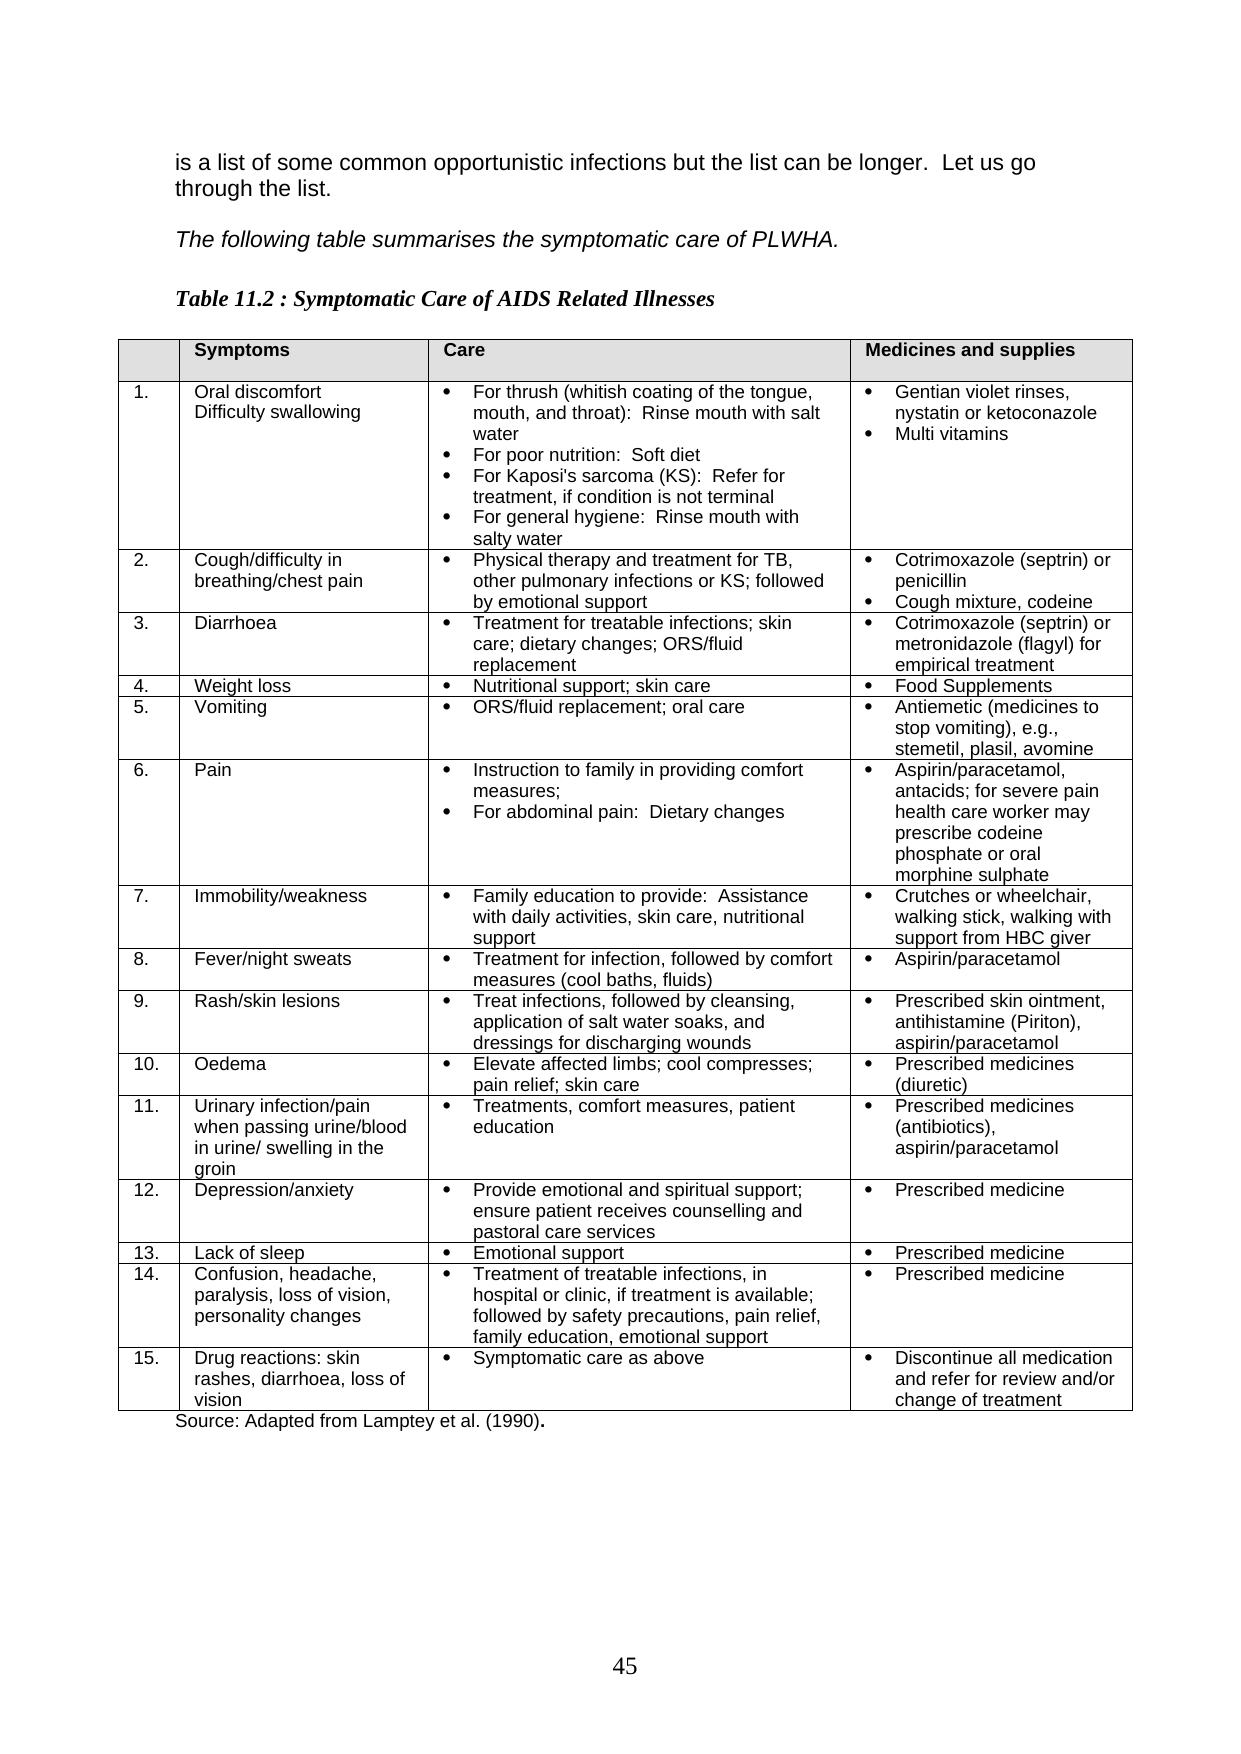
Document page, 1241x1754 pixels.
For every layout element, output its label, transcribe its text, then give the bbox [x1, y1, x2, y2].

table_cell Discontinue all medication and refer for review and/or change of treatment [851, 1348, 1132, 1410]
table_cell Prescribed medicine [851, 1243, 1132, 1263]
table_cell 6. [119, 760, 179, 885]
table_cell Drug reactions: skin rashes, diarrhoea, loss of vision [180, 1348, 428, 1410]
table_cell Aspirin/paracetamol, antacids; for severe pain health care worker may prescribe codeine phosphate or oral morphine sulphate [851, 760, 1132, 885]
table_cell Instruction to family in providing comfort measures; For abdominal pain: Dietary changes [429, 760, 850, 885]
table_cell 10. [119, 1054, 179, 1095]
table_cell 3. [119, 613, 179, 675]
text Table 11.2 : Symptomatic Care of AIDS Related Illnesses [175, 286, 1075, 311]
table_header [119, 340, 179, 381]
table_cell Vomiting [180, 697, 428, 759]
text is a list of some common opportunistic infections but the list can be longer. Let us go through the list. [175, 150, 1075, 201]
table_cell Crutches or wheelchair, walking stick, walking with support from HBC giver [851, 886, 1132, 948]
table_cell Diarrhoea [180, 613, 428, 675]
table_cell 7. [119, 886, 179, 948]
table_cell For thrush (whitish coating of the tongue, mouth, and throat): Rinse mouth with salt water For poor nutrition: Soft diet For Kaposi's sarcoma (KS): Refer for treatment, if condition is not terminal For general hygiene: Rinse mouth with salty water [429, 382, 850, 549]
table_cell Urinary infection/pain when passing urine/blood in urine/ swelling in the groin [180, 1096, 428, 1179]
table_cell Treatments, comfort measures, patient education [429, 1096, 850, 1179]
table_cell 8. [119, 949, 179, 990]
table_cell Prescribed medicine [851, 1264, 1132, 1347]
table_cell Treat infections, followed by cleansing, application of salt water soaks, and dressings for discharging wounds [429, 991, 850, 1053]
table_cell Physical therapy and treatment for TB, other pulmonary infections or KS; followed by emotional support [429, 550, 850, 612]
table_cell Prescribed skin ointment, antihistamine (Piriton), aspirin/paracetamol [851, 991, 1132, 1053]
table_cell 5. [119, 697, 179, 759]
table_cell Prescribed medicine [851, 1180, 1132, 1242]
table_cell Gentian violet rinses, nystatin or ketoconazole Multi vitamins [851, 382, 1132, 549]
table_cell Prescribed medicines (antibiotics), aspirin/paracetamol [851, 1096, 1132, 1179]
table_cell Provide emotional and spiritual support; ensure patient receives counselling and pastoral care services [429, 1180, 850, 1242]
table_cell Food Supplements [851, 676, 1132, 696]
table_cell Pain [180, 760, 428, 885]
table_header Symptoms [180, 340, 428, 381]
table_cell 14. [119, 1264, 179, 1347]
table_cell Lack of sleep [180, 1243, 428, 1263]
table_cell Weight loss [180, 676, 428, 696]
subtitle The following table summarises the symptomatic care of PLWHA. [175, 226, 1075, 252]
table_cell Aspirin/paracetamol [851, 949, 1132, 990]
table_cell Treatment for infection, followed by comfort measures (cool baths, fluids) [429, 949, 850, 990]
table_header Medicines and supplies [851, 340, 1132, 381]
text Source: Adapted from Lamptey et al. (1990). [175, 1411, 1075, 1431]
table_cell Emotional support [429, 1243, 850, 1263]
table_cell ORS/fluid replacement; oral care [429, 697, 850, 759]
table_header Care [429, 340, 850, 381]
table_cell 9. [119, 991, 179, 1053]
table_cell Nutritional support; skin care [429, 676, 850, 696]
table_cell 13. [119, 1243, 179, 1263]
table_cell Depression/anxiety [180, 1180, 428, 1242]
table_cell Immobility/weakness [180, 886, 428, 948]
table_cell 11. [119, 1096, 179, 1179]
table_cell 2. [119, 550, 179, 612]
table_cell Elevate affected limbs; cool compresses; pain relief; skin care [429, 1054, 850, 1095]
table_cell Confusion, head­­ache, paralysis, loss of vision, personality changes [180, 1264, 428, 1347]
table_cell Cotrimoxazole (septrin) or penicillin Cough mixture, codeine [851, 550, 1132, 612]
table_cell Symptomatic care as above [429, 1348, 850, 1410]
table_cell Cough/difficulty in breathing/chest pain [180, 550, 428, 612]
table_cell Family education to provide: Assistance with daily activities, skin care, nutritional support [429, 886, 850, 948]
table_cell 4. [119, 676, 179, 696]
table_cell 12. [119, 1180, 179, 1242]
table_cell Rash/skin lesions [180, 991, 428, 1053]
table_cell Treatment for treatable infections; skin care; dietary changes; ORS/fluid replacement [429, 613, 850, 675]
table_cell 1. [119, 382, 179, 549]
table_cell Fever/night sweats [180, 949, 428, 990]
table_cell Oedema [180, 1054, 428, 1095]
table_cell Cotrimoxazole (septrin) or metronidazole (flagyl) for empirical treatment [851, 613, 1132, 675]
table_cell Prescribed medicines (diuretic) [851, 1054, 1132, 1095]
table_cell Oral discomfort Difficulty swallowing [180, 382, 428, 549]
table_cell 15. [119, 1348, 179, 1410]
table_cell Treatment of treatable infections, in hospital or clinic, if treatment is available; followed by safety precautions, pain relief, family education, emotional support [429, 1264, 850, 1347]
table_cell Antiemetic (medicines to stop vomiting), e.g., stemetil, plasil, avomine [851, 697, 1132, 759]
